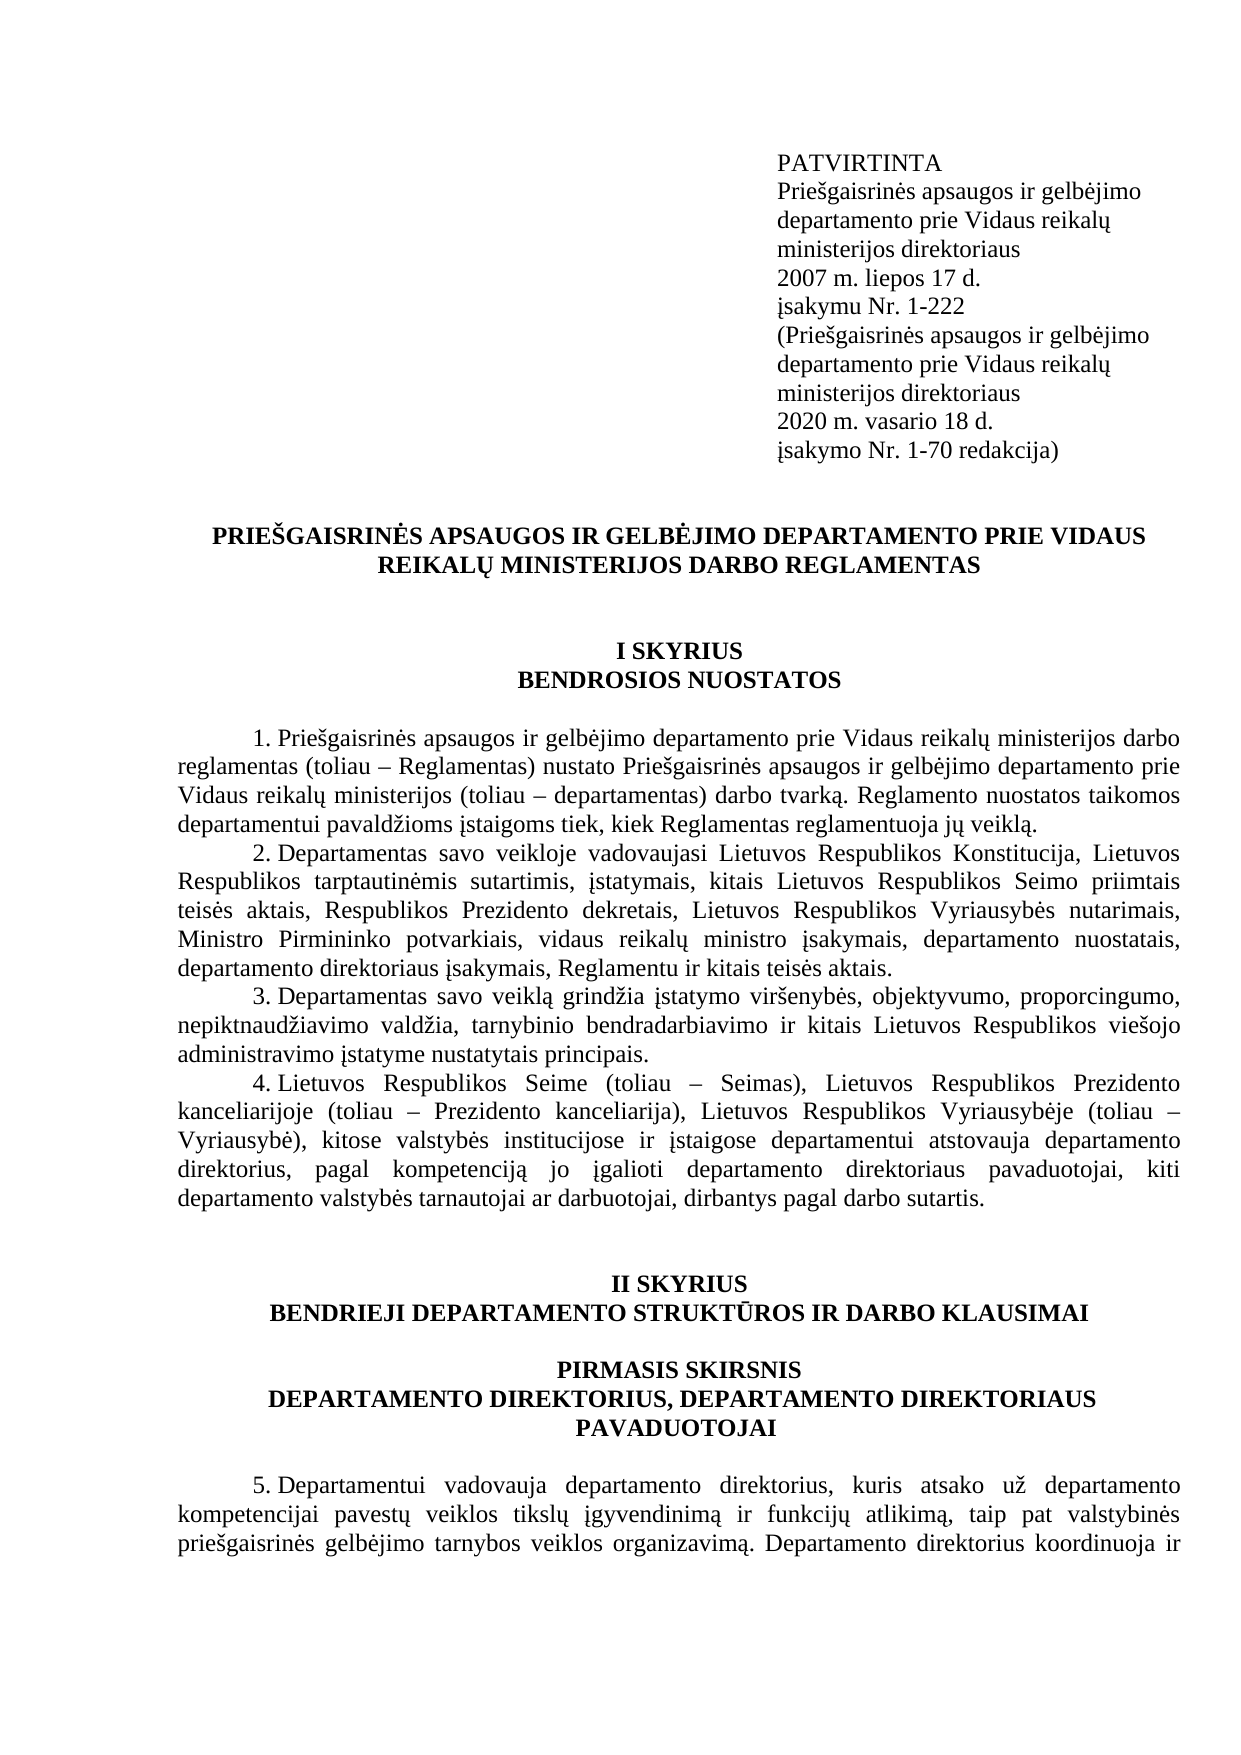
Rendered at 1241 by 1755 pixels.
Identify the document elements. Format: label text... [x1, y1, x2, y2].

text įsakymu Nr. 1-222 [650, 291, 1181, 320]
text 4. Lietuvos Respublikos Seime (toliau – Seimas), Lietuvos Respublikos Prezidento kanceliarijoje (toliau – Prezidento kanceliarija), Lietuvos Respublikos Vyriausybėje (toliau –Vyriausybė), kitose valstybės institucijose ir įstaigose departamentui atstovauja departamento direktorius, pagal kompetenciją jo įgalioti departamento direktoriaus pavaduotojai, kiti departamento valstybės tarnautojai ar darbuotojai, dirbantys pagal darbo sutartis. [177, 1068, 1181, 1211]
text įsakymo Nr. 1-70 redakcija) [777, 435, 1181, 464]
text II SKYRIUS [177, 1269, 1181, 1298]
text 2020 m. vasario 18 d. [777, 406, 1181, 435]
text departamento prie Vidaus reikalų [777, 349, 1181, 378]
text BENDROSIOS NUOSTATOS [177, 665, 1181, 694]
text (Priešgaisrinės apsaugos ir gelbėjimo [777, 320, 1181, 349]
text I SKYRIUS [177, 636, 1181, 665]
text PIRMASIS SKIRSNIS [177, 1355, 1181, 1384]
text departamento prie Vidaus reikalų [777, 205, 1181, 234]
text 2. Departamentas savo veikloje vadovaujasi Lietuvos Respublikos Konstitucija, Lietuvos Respublikos tarptautinėmis sutartimis, įstatymais, kitais Lietuvos Respublikos Seimo priimtais teisės aktais, Respublikos Prezidento dekretais, Lietuvos Respublikos Vyriausybės nutarimais, Ministro Pirmininko potvarkiais, vidaus reikalų ministro įsakymais, departamento nuostatais, departamento direktoriaus įsakymais, Reglamentu ir kitais teisės aktais. [177, 838, 1181, 981]
text 5. Departamentui vadovauja departamento direktorius, kuris atsako už departamento kompetencijai pavestų veiklos tikslų įgyvendinimą ir funkcijų atlikimą, taip pat valstybinės priešgaisrinės gelbėjimo tarnybos veiklos organizavimą. Departamento direktorius koordinuoja ir [177, 1470, 1181, 1556]
text Priešgaisrinės apsaugos ir gelbėjimo departamento prie Vidaus reikalų ministerijos darbo reglamentas [177, 521, 1181, 579]
text BENDRIEJI DEPARTAMENTO STRUKTŪROS IR DARBO KLAUSIMAI [177, 1298, 1181, 1326]
text 2007 m. liepos 17 d. [777, 263, 1181, 291]
text 1. Priešgaisrinės apsaugos ir gelbėjimo departamento prie Vidaus reikalų ministerijos darbo reglamentas (toliau – Reglamentas) nustato Priešgaisrinės apsaugos ir gelbėjimo departamento prie Vidaus reikalų ministerijos (toliau – departamentas) darbo tvarką. Reglamento nuostatos taikomos departamentui pavaldžioms įstaigoms tiek, kiek Reglamentas reglamentuoja jų veiklą. [177, 723, 1181, 838]
text ministerijos direktoriaus [777, 378, 1181, 406]
text ministerijos direktoriaus [777, 234, 1181, 263]
text Priešgaisrinės apsaugos ir gelbėjimo [777, 176, 1181, 205]
text DEPARTAMENTO DIREKTORIUS, DEPARTAMENTO DIREKTORIAUS PAVADUOTOJAI [177, 1384, 1181, 1441]
text 3. Departamentas savo veiklą grindžia įstatymo viršenybės, objektyvumo, proporcingumo, nepiktnaudžiavimo valdžia, tarnybinio bendradarbiavimo ir kitais Lietuvos Respublikos viešojo administravimo įstatyme nustatytais principais. [177, 981, 1181, 1068]
text PATvirtinta [777, 148, 1181, 176]
